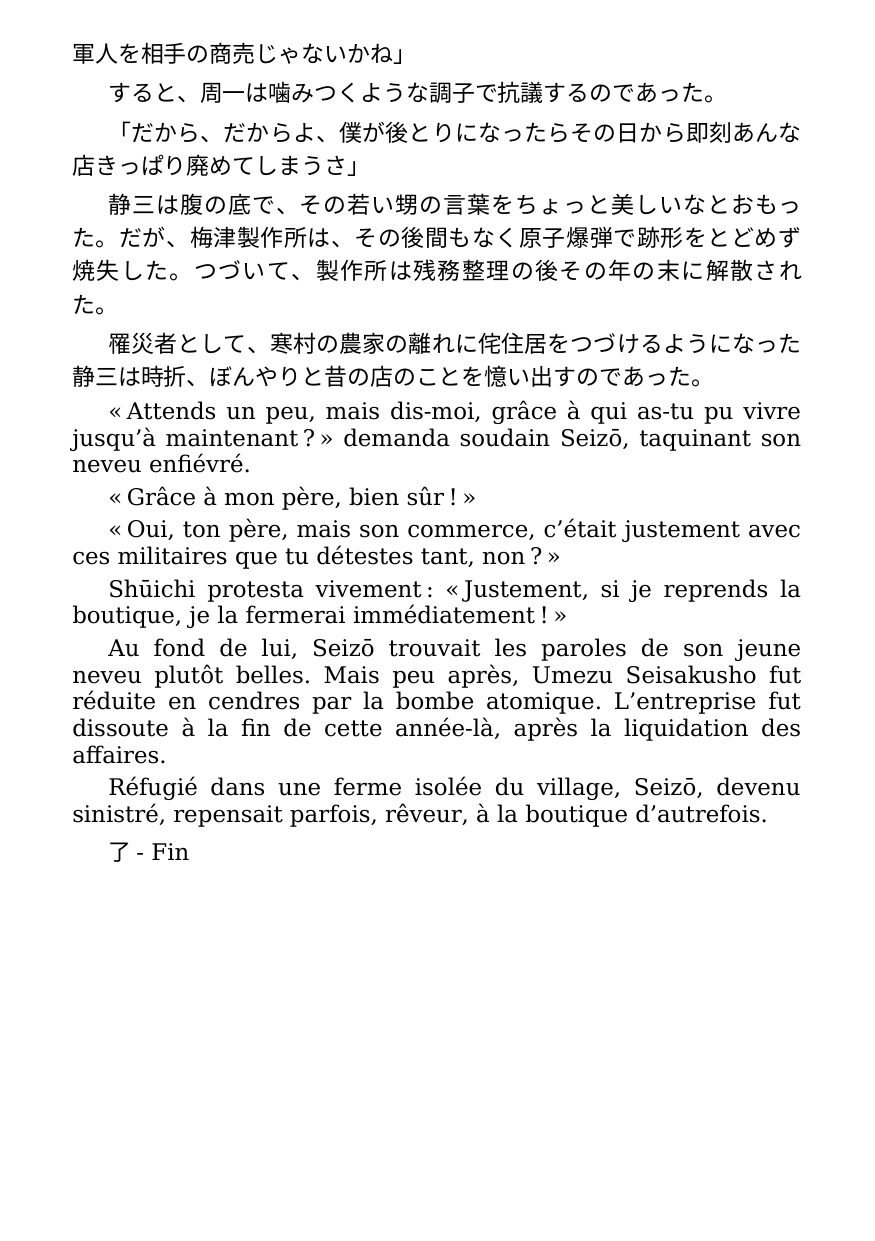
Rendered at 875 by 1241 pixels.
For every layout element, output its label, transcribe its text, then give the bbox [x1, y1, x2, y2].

text Au fond de lui, Seizō trouvait les paroles de son jeune neveu plutôt belles. Mais peu après, Umezu Seisakusho fut réduite en cendres par la bombe atomique. L’entreprise fut dissoute à la fin de cette année-là, après la liquidation des affaires. [72, 635, 802, 768]
text 了 - Fin [72, 834, 802, 867]
text 軍人を相手の商売じゃないかね」 [72, 36, 802, 69]
text « Grâce à mon père, bien sûr ! » [72, 484, 802, 511]
text Réfugié dans une ferme isolée du village, Seizō, devenu sinistré, repensait parfois, rêveur, à la boutique d’autrefois. [72, 774, 802, 828]
text 「だから、だからよ、僕が後とりになったらその日から即刻あんな店きっぱり廃めてしまうさ」 [72, 114, 802, 181]
text 罹災者として、寒村の農家の離れに侘住居をつづけるようになった静三は時折、ぼんやりと昔の店のことを憶い出すのであった。 [72, 326, 802, 392]
text « Oui, ton père, mais son commerce, c’était justement avec ces militaires que tu détestes tant, non ? » [72, 517, 802, 570]
text 静三は腹の底で、その若い甥の言葉をちょっと美しいなとおもった。だが、梅津製作所は、その後間もなく原子爆弾で跡形をとどめず焼失した。つづいて、製作所は残務整理の後その年の末に解散された。 [72, 187, 802, 320]
text すると、周一は噛みつくような調子で抗議するのであった。 [72, 75, 802, 108]
text Shūichi protesta vivement : « Justement, si je reprends la boutique, je la fermerai immédiatement ! » [72, 576, 802, 629]
text « Attends un peu, mais dis-moi, grâce à qui as-tu pu vivre jusqu’à maintenant ? » demanda soudain Seizō, taquinant son neveu enfiévré. [72, 398, 802, 478]
